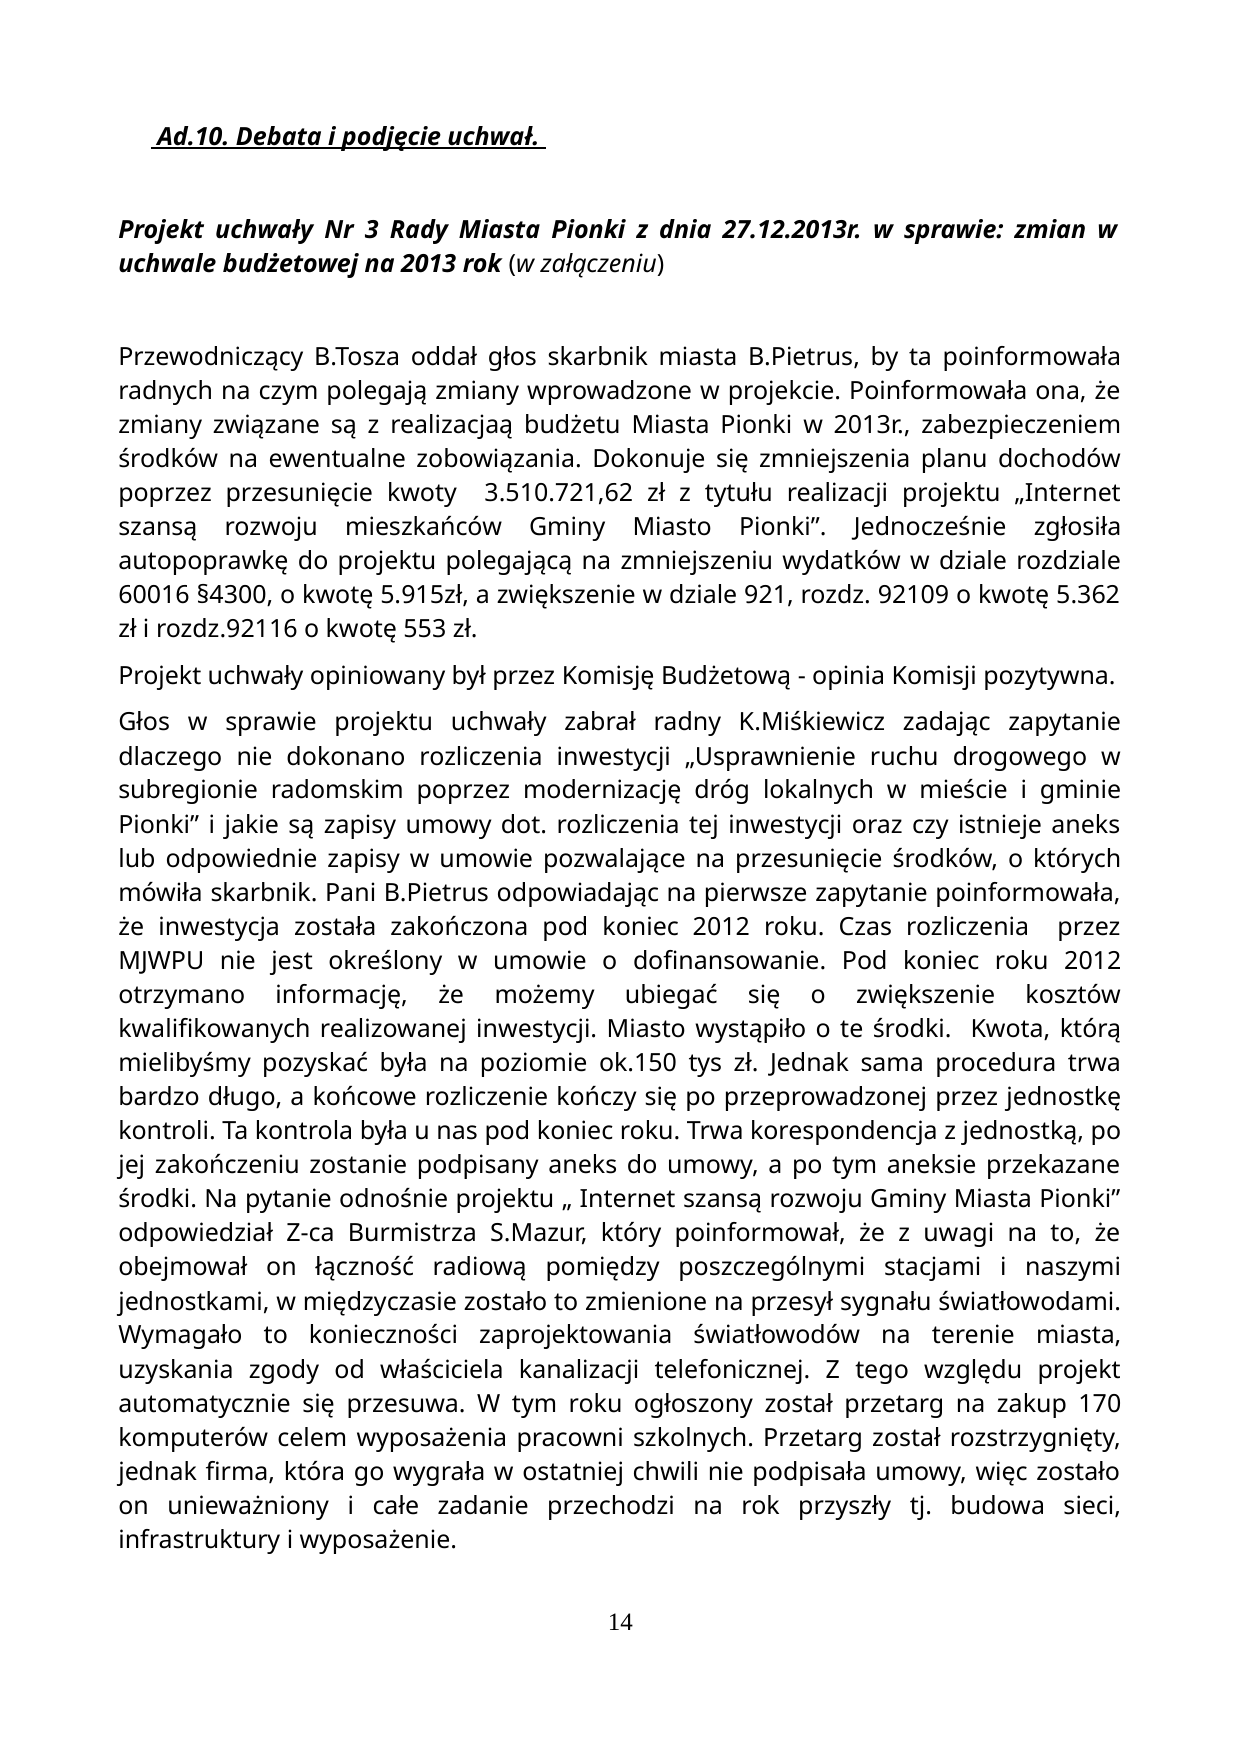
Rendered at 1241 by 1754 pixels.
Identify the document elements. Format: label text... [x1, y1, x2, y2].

text Projekt uchwały Nr 3 Rady Miasta Pionki z dnia 27.12.2013r. w sprawie: zmian w uchwale budżetowej na 2013 rok (w załączeniu) [118, 211, 1122, 279]
text Projekt uchwały opiniowany był przez Komisję Budżetową - opinia Komisji pozytywna. [118, 657, 1122, 692]
text Przewodniczący B.Tosza oddał głos skarbnik miasta B.Pietrus, by ta poinformowała radnych na czym polegają zmiany wprowadzone w projekcie. Poinformowała ona, że zmiany związane są z realizacjaą budżetu Miasta Pionki w 2013r., zabezpieczeniem środków na ewentualne zobowiązania. Dokonuje się zmniejszenia planu dochodów poprzez przesunięcie kwoty 3.510.721,62 zł z tytułu realizacji projektu „Internet szansą rozwoju mieszkańców Gminy Miasto Pionki”. Jednocześnie zgłosiła autopoprawkę do projektu polegającą na zmniejszeniu wydatków w dziale rozdziale 60016 §4300, o kwotę 5.915zł, a zwiększenie w dziale 921, rozdz. 92109 o kwotę 5.362 zł i rozdz.92116 o kwotę 553 zł. [118, 338, 1122, 645]
text Ad.10. Debata i podjęcie uchwał. [118, 118, 1122, 152]
text Głos w sprawie projektu uchwały zabrał radny K.Miśkiewicz zadając zapytanie dlaczego nie dokonano rozliczenia inwestycji „Usprawnienie ruchu drogowego w subregionie radomskim poprzez modernizację dróg lokalnych w mieście i gminie Pionki” i jakie są zapisy umowy dot. rozliczenia tej inwestycji oraz czy istnieje aneks lub odpowiednie zapisy w umowie pozwalające na przesunięcie środków, o których mówiła skarbnik. Pani B.Pietrus odpowiadając na pierwsze zapytanie poinformowała, że inwestycja została zakończona pod koniec 2012 roku. Czas rozliczenia przez MJWPU nie jest określony w umowie o dofinansowanie. Pod koniec roku 2012 otrzymano informację, że możemy ubiegać się o zwiększenie kosztów kwalifikowanych realizowanej inwestycji. Miasto wystąpiło o te środki. Kwota, którą mielibyśmy pozyskać była na poziomie ok.150 tys zł. Jednak sama procedura trwa bardzo długo, a końcowe rozliczenie kończy się po przeprowadzonej przez jednostkę kontroli. Ta kontrola była u nas pod koniec roku. Trwa korespondencja z jednostką, po jej zakończeniu zostanie podpisany aneks do umowy, a po tym aneksie przekazane środki. Na pytanie odnośnie projektu „ Internet szansą rozwoju Gminy Miasta Pionki” odpowiedział Z-ca Burmistrza S.Mazur, który poinformował, że z uwagi na to, że obejmował on łączność radiową pomiędzy poszczególnymi stacjami i naszymi jednostkami, w międzyczasie zostało to zmienione na przesył sygnału światłowodami. Wymagało to konieczności zaprojektowania światłowodów na terenie miasta, uzyskania zgody od właściciela kanalizacji telefonicznej. Z tego względu projekt automatycznie się przesuwa. W tym roku ogłoszony został przetarg na zakup 170 komputerów celem wyposażenia pracowni szkolnych. Przetarg został rozstrzygnięty, jednak firma, która go wygrała w ostatniej chwili nie podpisała umowy, więc zostało on unieważniony i całe zadanie przechodzi na rok przyszły tj. budowa sieci, infrastruktury i wyposażenie. [118, 704, 1122, 1556]
